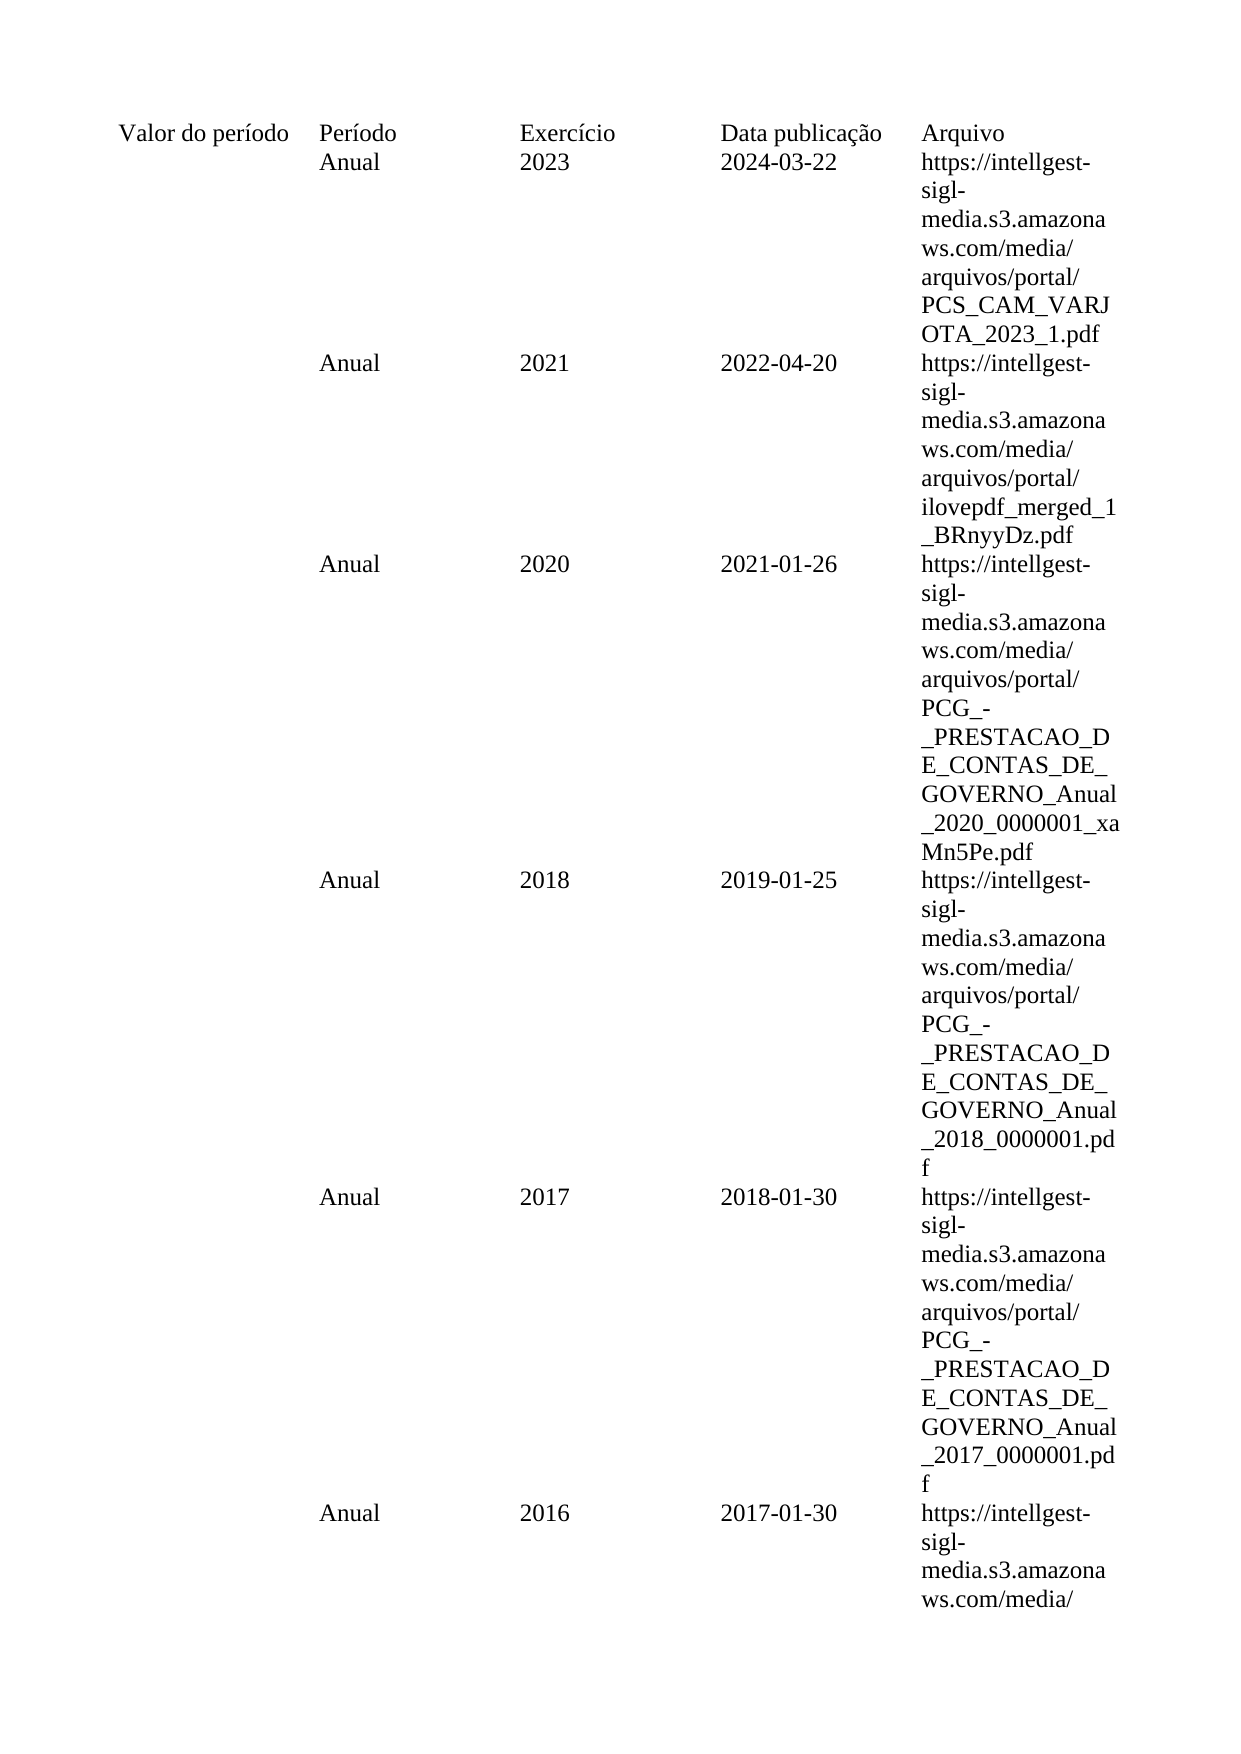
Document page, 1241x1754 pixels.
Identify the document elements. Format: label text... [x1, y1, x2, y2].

table_cell https://intellgest-sigl-media.s3.amazonaws.com/media/arquivos/portal/PCG_-_PRESTACAO_DE_CONTAS_DE_GOVERNO_Anual_2018_0000001.pdf [921, 866, 1122, 1182]
table_cell https://intellgest-sigl-media.s3.amazonaws.com/media/arquivos/portal/ilovepdf_merged_1_BRnyyDz.pdf [921, 348, 1122, 549]
table_cell [118, 866, 319, 1182]
table_cell Anual [319, 1498, 519, 1613]
table_cell https://intellgest-sigl-media.s3.amazonaws.com/media/ [921, 1498, 1122, 1613]
table_cell 2024-03-22 [720, 147, 921, 348]
table_cell [118, 1182, 319, 1498]
table_cell 2016 [520, 1498, 720, 1613]
table_cell 2019-01-25 [720, 866, 921, 1182]
table_cell 2018 [520, 866, 720, 1182]
table_header Arquivo [921, 118, 1122, 147]
table_cell Anual [319, 549, 519, 866]
table_cell 2020 [520, 549, 720, 866]
table_cell Anual [319, 147, 519, 348]
table_cell 2021 [520, 348, 720, 549]
table_cell [118, 348, 319, 549]
table_header Data publicação [720, 118, 921, 147]
table_cell 2022-04-20 [720, 348, 921, 549]
table_header Valor do período [118, 118, 319, 147]
table_cell https://intellgest-sigl-media.s3.amazonaws.com/media/arquivos/portal/PCG_-_PRESTACAO_DE_CONTAS_DE_GOVERNO_Anual_2020_0000001_xaMn5Pe.pdf [921, 549, 1122, 866]
table_cell https://intellgest-sigl-media.s3.amazonaws.com/media/arquivos/portal/PCG_-_PRESTACAO_DE_CONTAS_DE_GOVERNO_Anual_2017_0000001.pdf [921, 1182, 1122, 1498]
table_cell [118, 549, 319, 866]
table_header Exercício [520, 118, 720, 147]
table_cell Anual [319, 866, 519, 1182]
table_cell 2017-01-30 [720, 1498, 921, 1613]
table_cell 2018-01-30 [720, 1182, 921, 1498]
table_cell [118, 147, 319, 348]
table_cell Anual [319, 1182, 519, 1498]
table_cell [118, 1498, 319, 1613]
table_header Período [319, 118, 519, 147]
table_cell 2023 [520, 147, 720, 348]
table_cell 2021-01-26 [720, 549, 921, 866]
table_cell Anual [319, 348, 519, 549]
table_cell https://intellgest-sigl-media.s3.amazonaws.com/media/arquivos/portal/PCS_CAM_VARJOTA_2023_1.pdf [921, 147, 1122, 348]
table_cell 2017 [520, 1182, 720, 1498]
